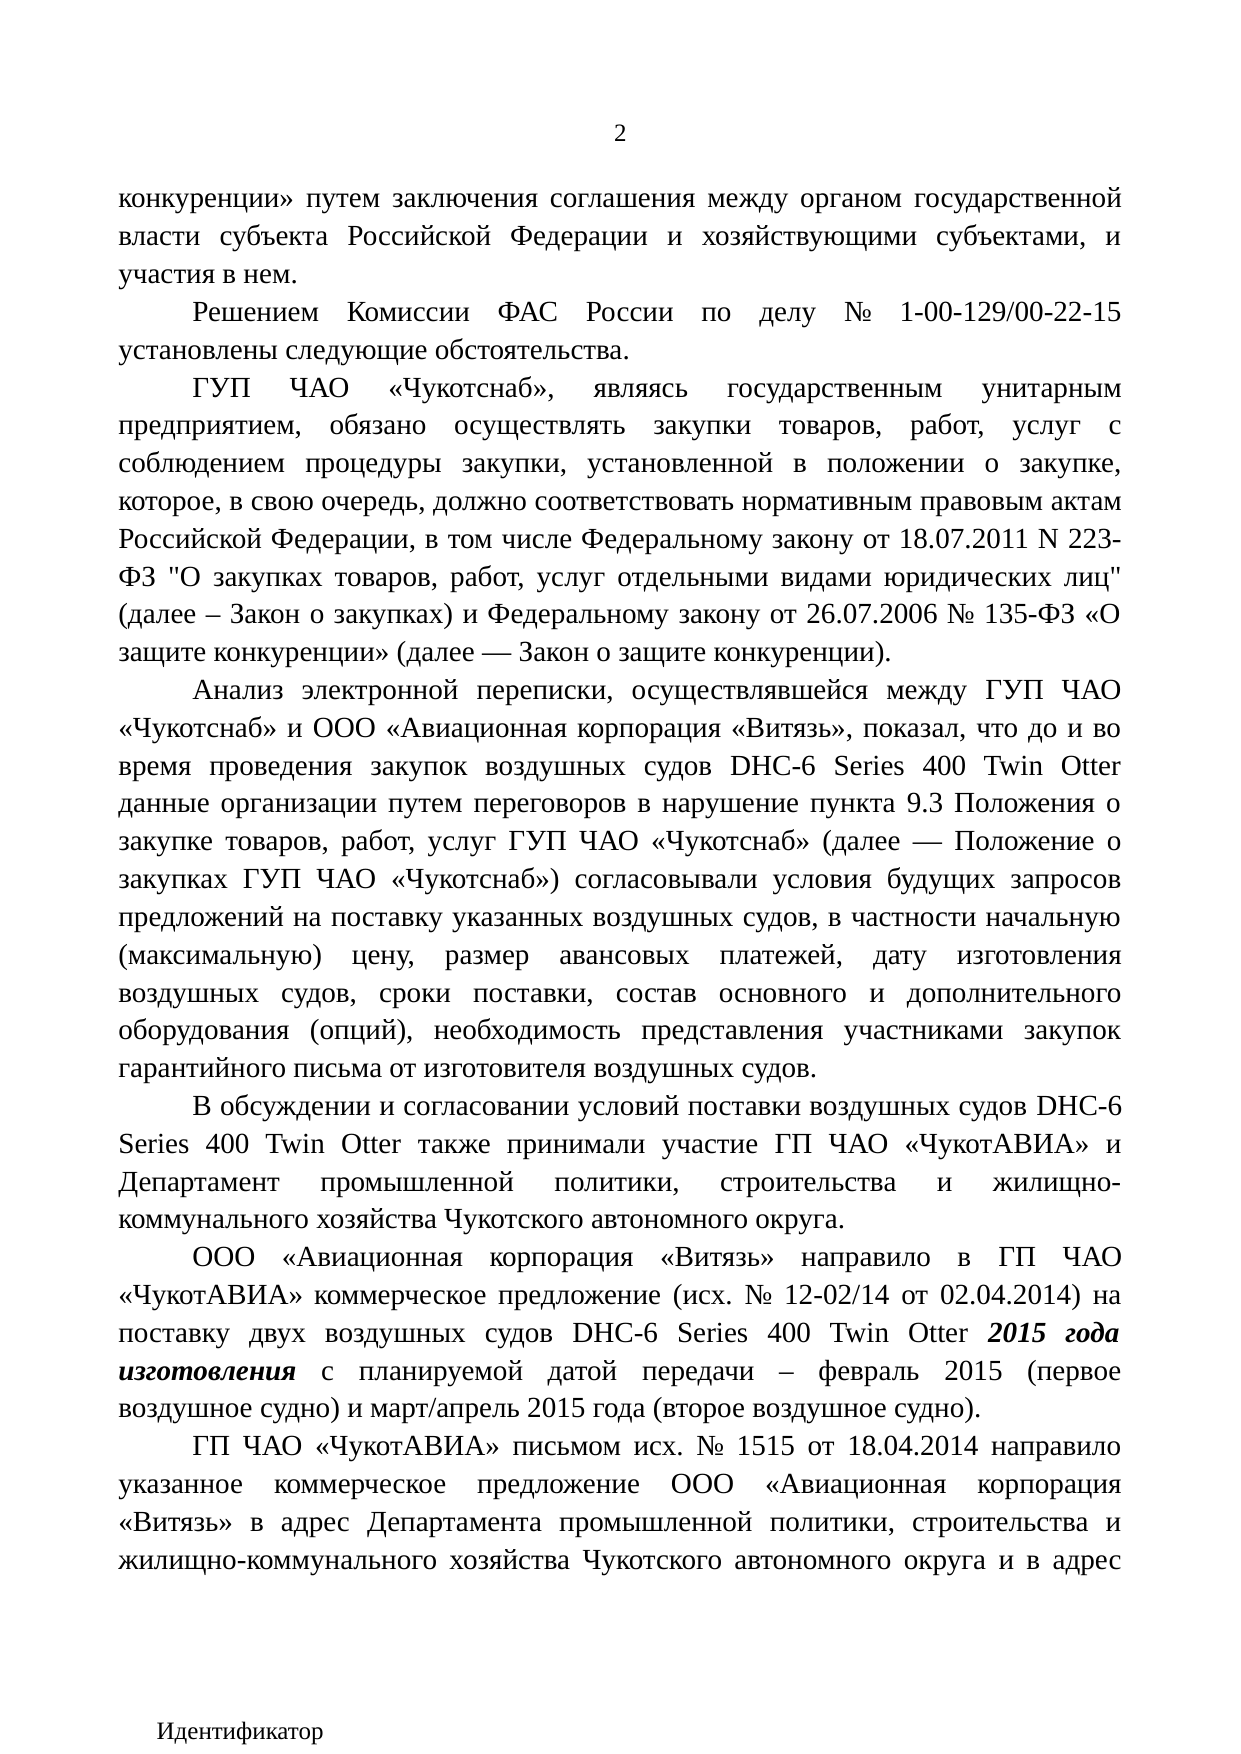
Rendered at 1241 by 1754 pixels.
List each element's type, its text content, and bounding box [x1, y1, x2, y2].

text ГУП ЧАО «Чукотснаб», являясь государственным унитарным предприятием, обязано осуществлять закупки товаров, работ, услуг с соблюдением процедуры закупки, установленной в положении о закупке, которое, в свою очередь, должно соответствовать нормативным правовым актам Российской Федерации, в том числе Федеральному закону от 18.07.2011 N 223-ФЗ "О закупках товаров, работ, услуг отдельными видами юридических лиц" (далее – Закон о закупках) и Федеральному закону от 26.07.2006 № 135-ФЗ «О защите конкуренции» (далее — Закон о защите конкуренции). [118, 365, 1122, 668]
text ООО «Авиационная корпорация «Витязь» направило в ГП ЧАО «ЧукотАВИА» коммерческое предложение (исх. № 12-02/14 от 02.04.2014) на поставку двух воздушных судов DHC-6 Series 400 Twin Otter 2015 года изготовления с планируемой датой передачи – февраль 2015 (первое воздушное судно) и март/апрель 2015 года (второе воздушное судно). [118, 1235, 1122, 1424]
text Анализ электронной переписки, осуществлявшейся между ГУП ЧАО «Чукотснаб» и ООО «Авиационная корпорация «Витязь», показал, что до и во время проведения закупок воздушных судов DHC-6 Series 400 Twin Otter данные организации путем переговоров в нарушение пункта 9.3 Положения о закупке товаров, работ, услуг ГУП ЧАО «Чукотснаб» (далее — Положение о закупках ГУП ЧАО «Чукотснаб») согласовывали условия будущих запросов предложений на поставку указанных воздушных судов, в частности начальную (максимальную) цену, размер авансовых платежей, дату изготовления воздушных судов, сроки поставки, состав основного и дополнительного оборудования (опций), необходимость представления участниками закупок гарантийного письма от изготовителя воздушных судов. [118, 668, 1122, 1084]
text В обсуждении и согласовании условий поставки воздушных судов DHC-6 Series 400 Twin Otter также принимали участие ГП ЧАО «ЧукотАВИА» и Департамент промышленной политики, строительства и жилищно-коммунального хозяйства Чукотского автономного округа. [118, 1084, 1122, 1235]
text Решением Комиссии ФАС России по делу № 1-00-129/00-22-15 установлены следующие обстоятельства. [118, 290, 1122, 365]
text конкуренции» путем заключения соглашения между органом государственной власти субъекта Российской Федерации и хозяйствующими субъектами, и участия в нем. [118, 176, 1122, 290]
text ГП ЧАО «ЧукотАВИА» письмом исх. № 1515 от 18.04.2014 направило указанное коммерческое предложение ООО «Авиационная корпорация «Витязь» в адрес Департамента промышленной политики, строительства и жилищно-коммунального хозяйства Чукотского автономного округа и в адрес [118, 1424, 1122, 1575]
